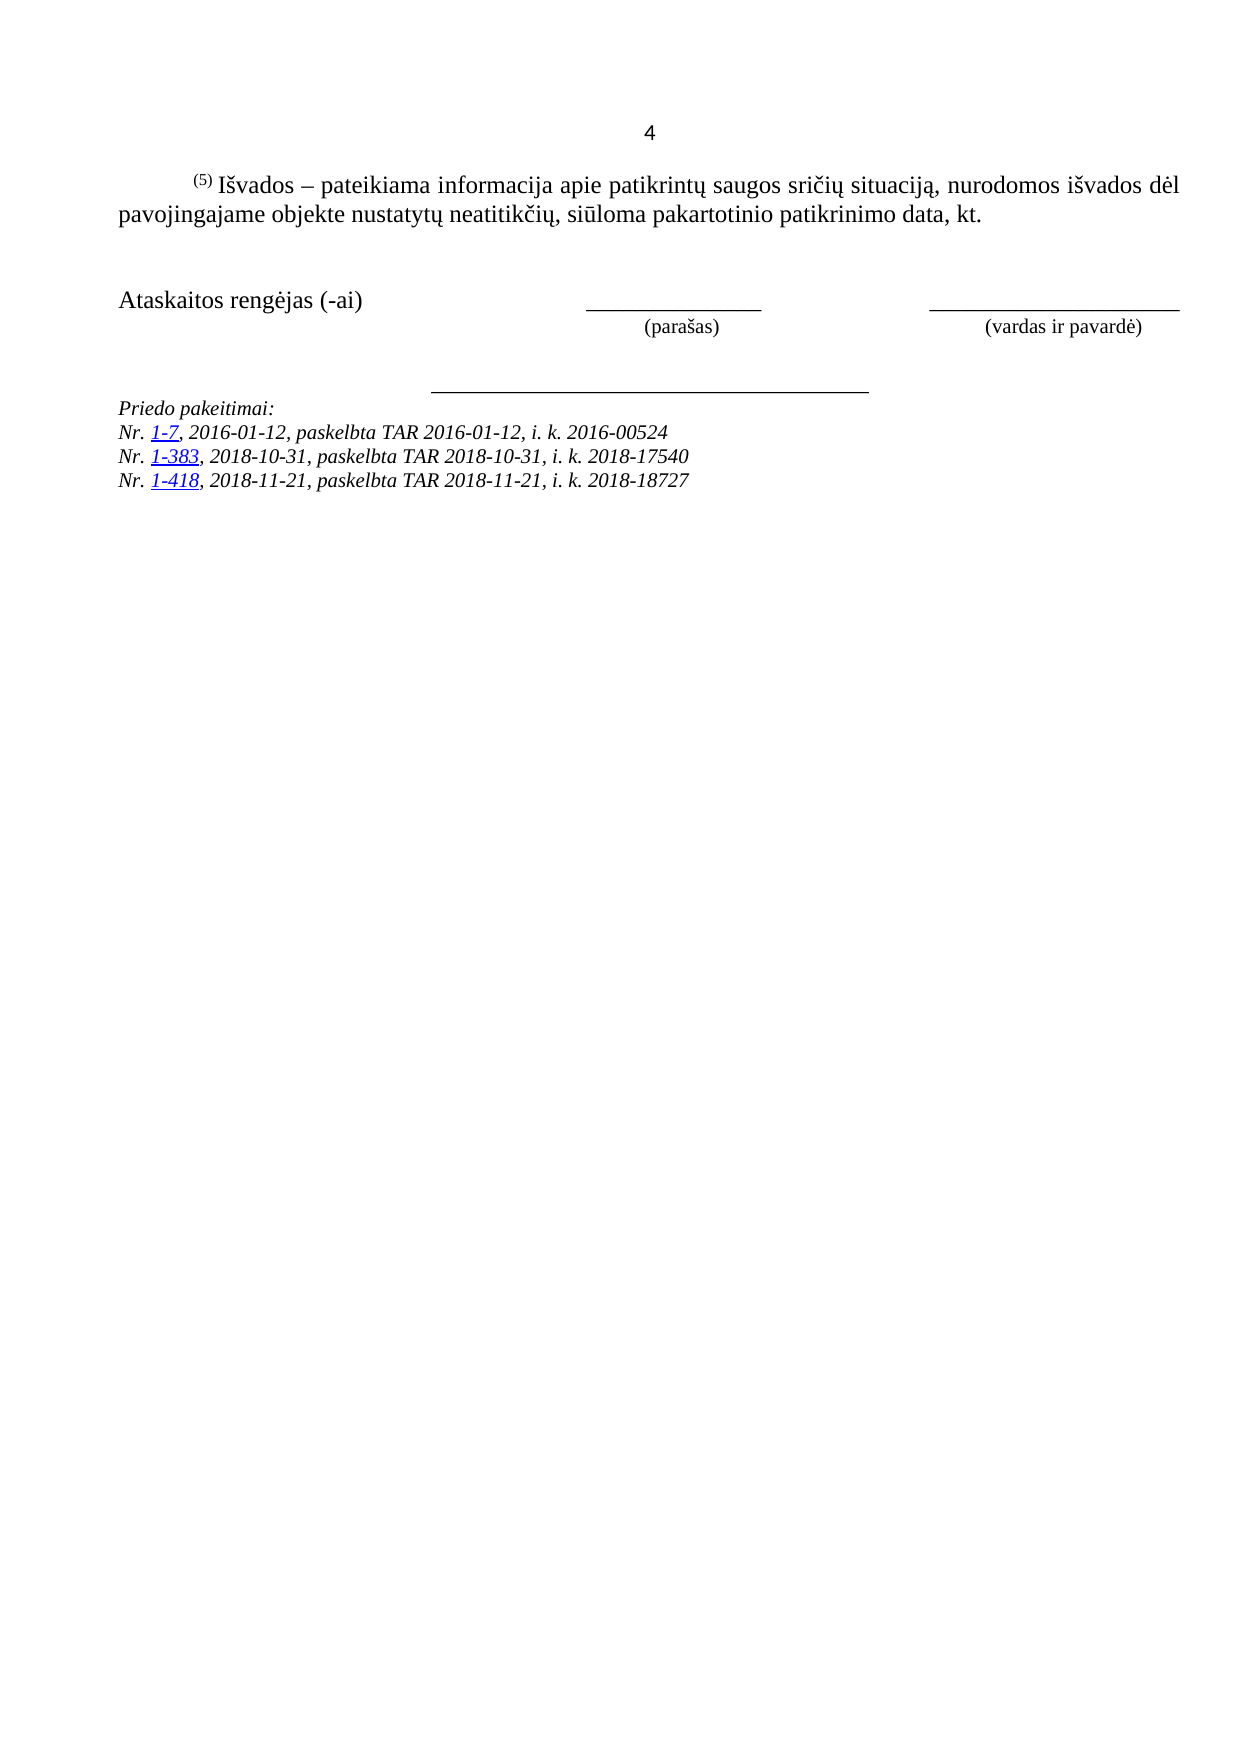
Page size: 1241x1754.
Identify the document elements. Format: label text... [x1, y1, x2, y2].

text Nr. 1-383, 2018-10-31, paskelbta TAR 2018-10-31, i. k. 2018-17540 [118, 444, 1181, 468]
text (5) Išvados – pateikiama informacija apie patikrintų saugos sričių situaciją, nurodomos išvados dėl pavojingajame objekte nustatytų neatitikčių, siūloma pakartotinio patikrinimo data, kt. [118, 170, 1181, 228]
text Nr. 1-7, 2016-01-12, paskelbta TAR 2016-01-12, i. k. 2016-00524 [118, 419, 1181, 444]
text Ataskaitos rengėjas (-ai) ______________ ____________________ [118, 285, 1181, 314]
text Nr. 1-418, 2018-11-21, paskelbta TAR 2018-11-21, i. k. 2018-18727 [118, 468, 1181, 492]
text (parašas) (vardas ir pavardė) [118, 314, 1181, 338]
text Priedo pakeitimai: [118, 396, 1181, 419]
text ___________________________________ [118, 367, 1181, 396]
